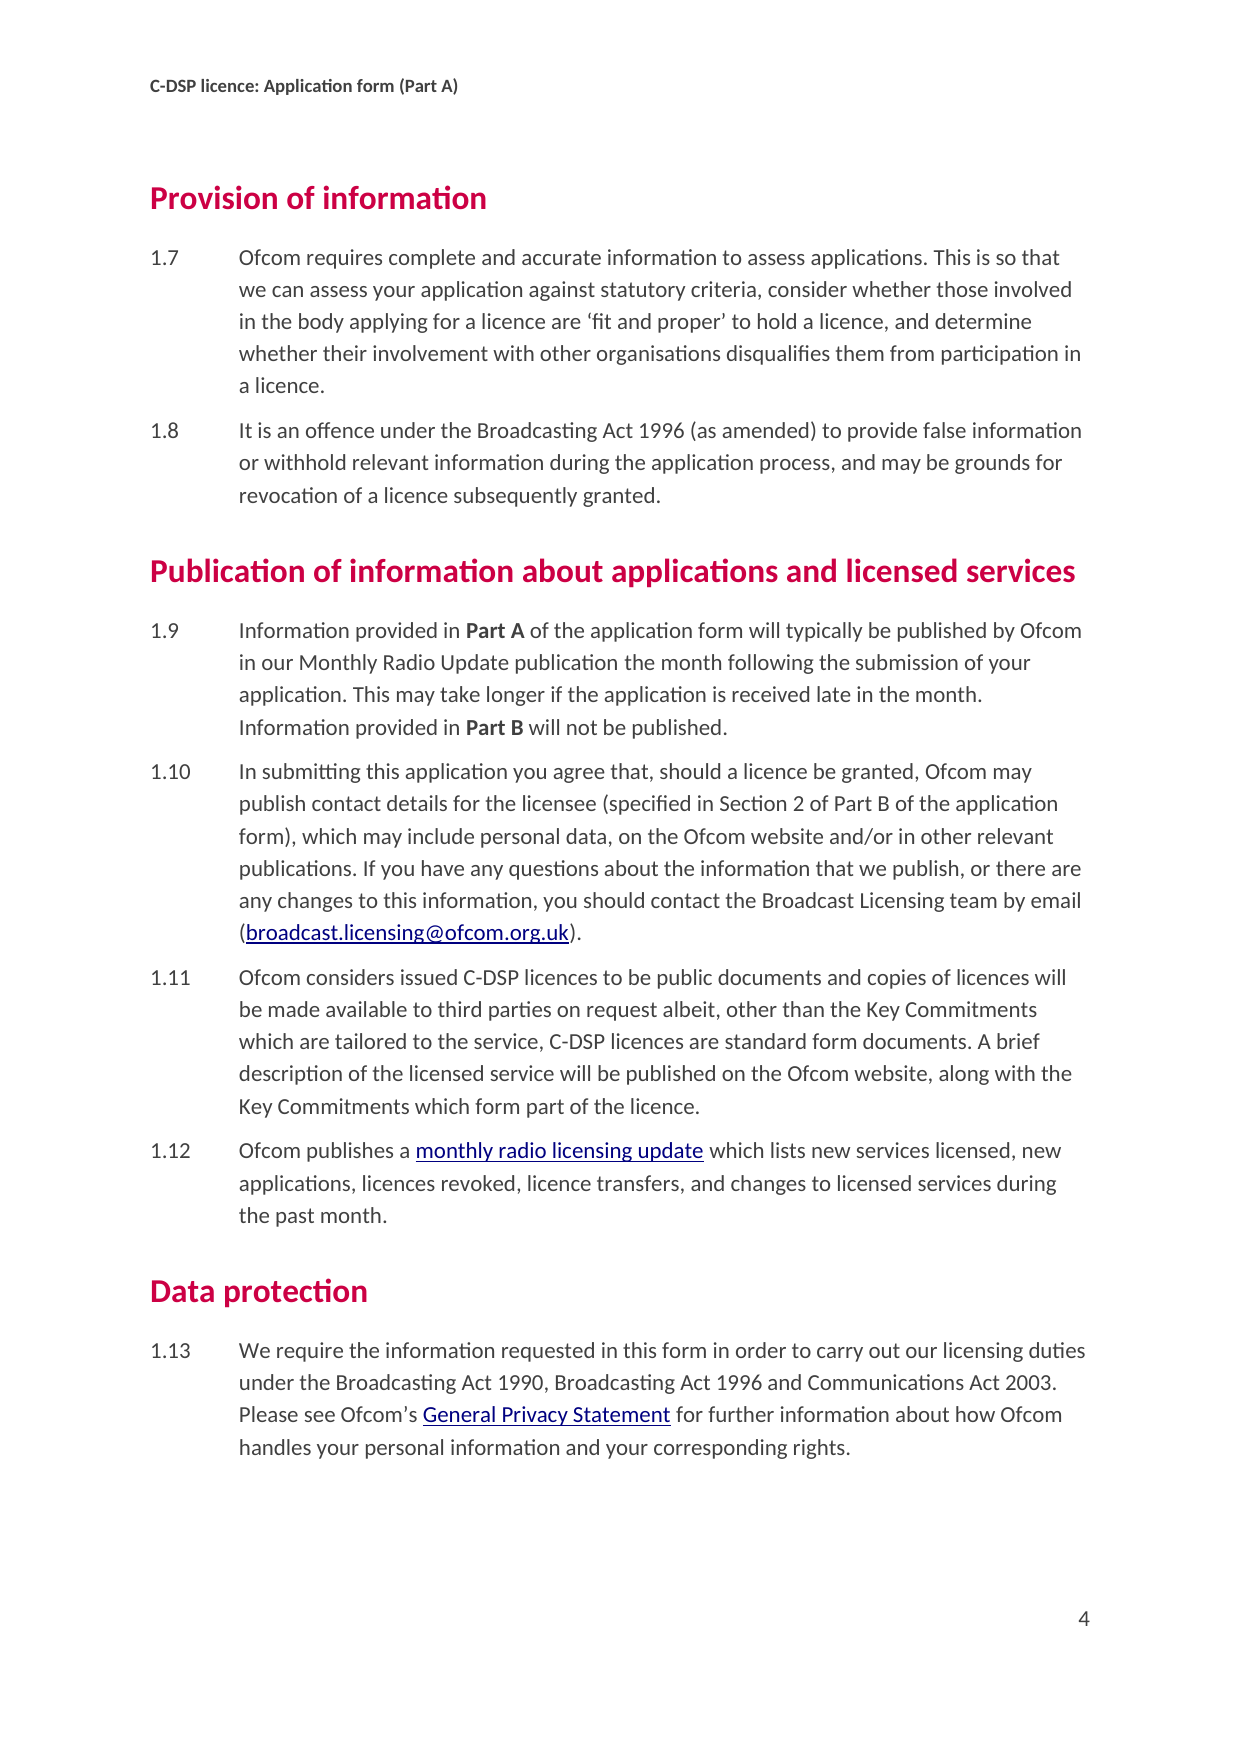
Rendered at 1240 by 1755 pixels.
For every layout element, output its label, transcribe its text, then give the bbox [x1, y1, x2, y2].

subtitle Provision of information [150, 177, 1089, 218]
subtitle Data protection [150, 1271, 1089, 1311]
list In submitting this application you agree that, should a licence be granted, Ofcom may publish contact details for the licensee (specified in Section 2 of Part B of the application form), which may include personal data, on the Ofcom website and/or in other relevant publications. If you have any questions about the information that we publish, or there are any changes to this information, you should contact the Broadcast Licensing team by email (broadcast.licensing@ofcom.org.uk). [150, 757, 1089, 946]
subtitle Publication of information about applications and licensed services [150, 550, 1089, 591]
list Ofcom requires complete and accurate information to assess applications. This is so that we can assess your application against statutory criteria, consider whether those involved in the body applying for a licence are ‘fit and proper’ to hold a licence, and determine whether their involvement with other organisations disqualifies them from participation in a licence. [150, 243, 1089, 400]
list Ofcom publishes a monthly radio licensing update which lists new services licensed, new applications, licences revoked, licence transfers, and changes to licensed services during the past month. [150, 1136, 1089, 1229]
list We require the information requested in this form in order to carry out our licensing duties under the Broadcasting Act 1990, Broadcasting Act 1996 and Communications Act 2003. Please see Ofcom’s General Privacy Statement for further information about how Ofcom handles your personal information and your corresponding rights. [150, 1336, 1089, 1461]
list It is an offence under the Broadcasting Act 1996 (as amended) to provide false information or withhold relevant information during the application process, and may be grounds for revocation of a licence subsequently granted. [150, 416, 1089, 509]
list Ofcom considers issued C-DSP licences to be public documents and copies of licences will be made available to third parties on request albeit, other than the Key Commitments which are tailored to the service, C-DSP licences are standard form documents. A brief description of the licensed service will be published on the Ofcom website, along with the Key Commitments which form part of the licence. [150, 963, 1089, 1120]
list Information provided in Part A of the application form will typically be published by Ofcom in our Monthly Radio Update publication the month following the submission of your application. This may take longer if the application is received late in the month. Information provided in Part B will not be published. [150, 616, 1089, 741]
